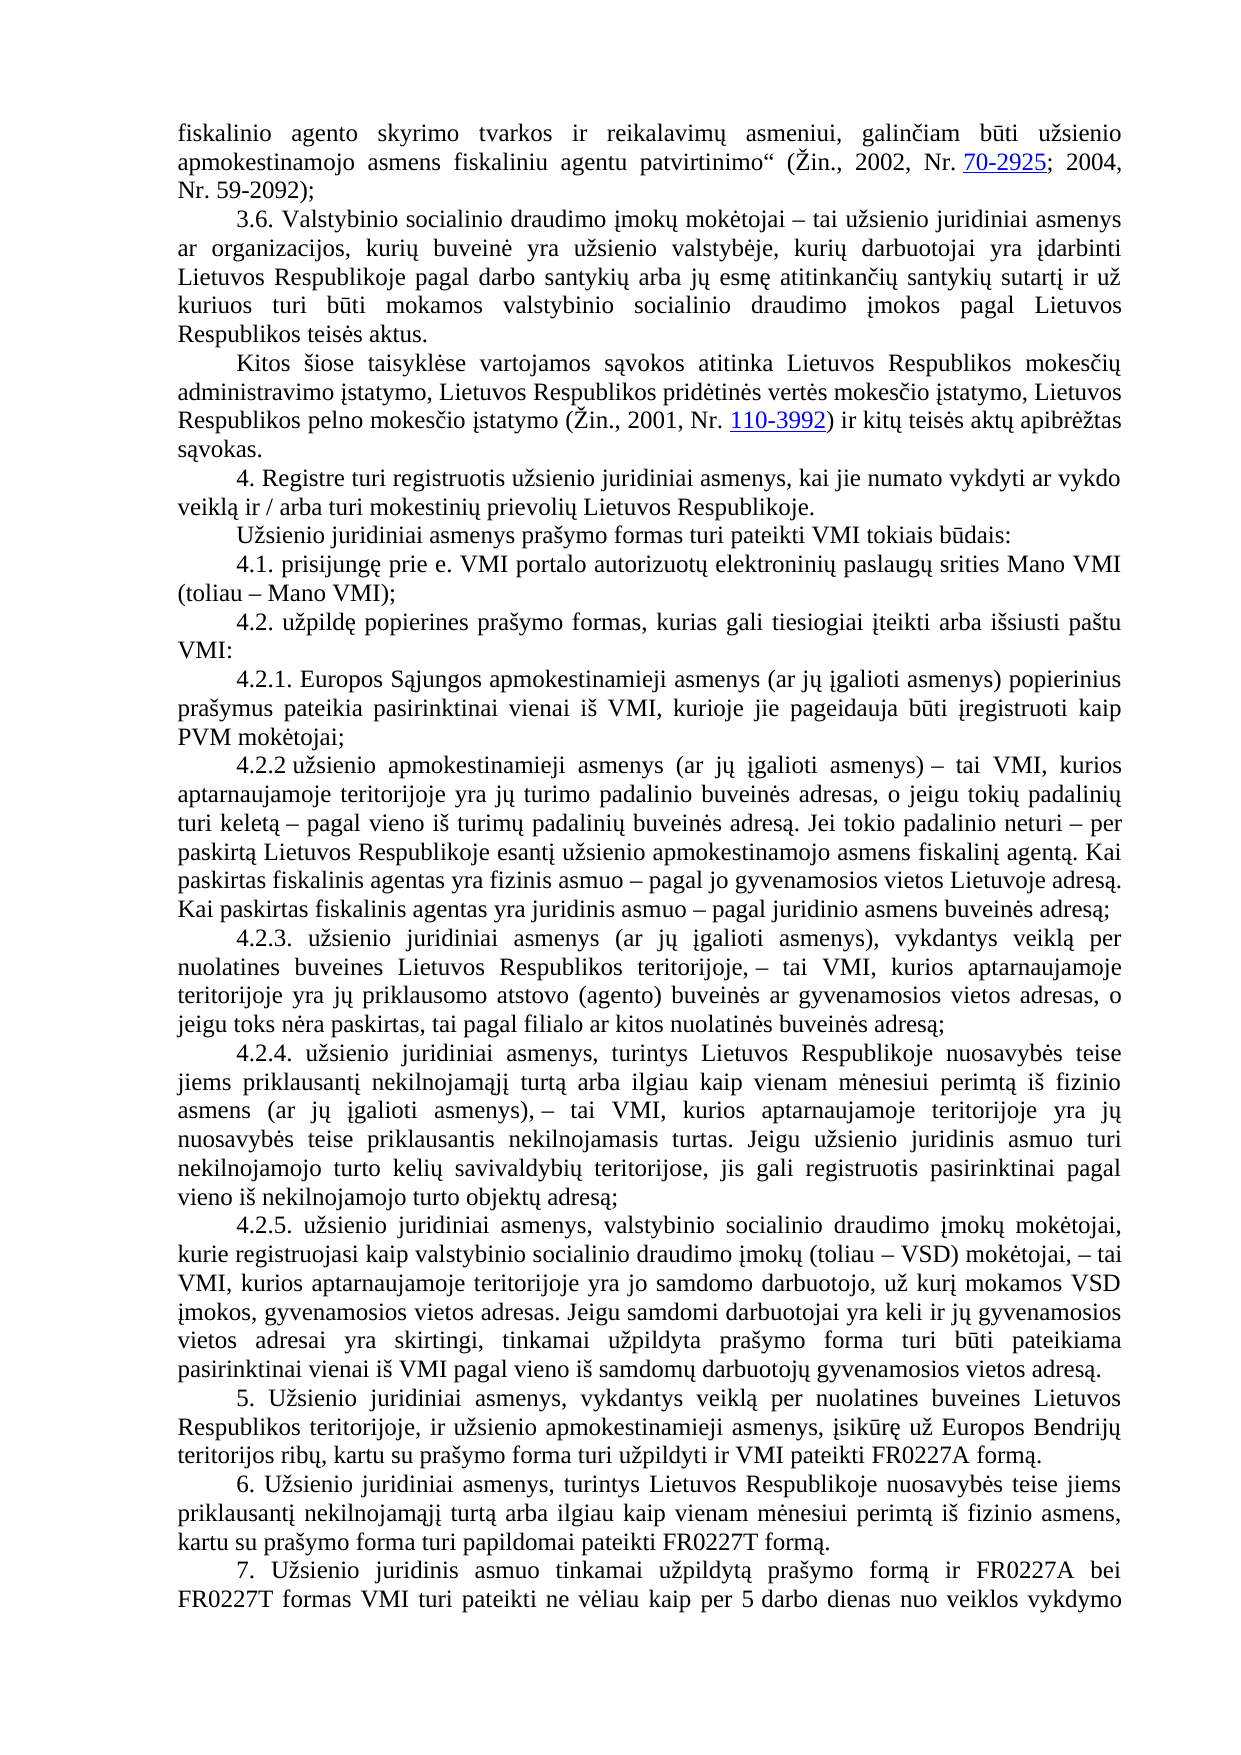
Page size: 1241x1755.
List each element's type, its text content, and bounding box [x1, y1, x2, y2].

text 3.6. Valstybinio socialinio draudimo įmokų mokėtojai – tai užsienio juridiniai asmenys ar organizacijos, kurių buveinė yra užsienio valstybėje, kurių darbuotojai yra įdarbinti Lietuvos Respublikoje pagal darbo santykių arba jų esmę atitinkančių santykių sutartį ir už kuriuos turi būti mokamos valstybinio socialinio draudimo įmokos pagal Lietuvos Respublikos teisės aktus. [177, 204, 1122, 348]
text 4.2.3. užsienio juridiniai asmenys (ar jų įgalioti asmenys), vykdantys veiklą per nuolatines buveines Lietuvos Respublikos teritorijoje, – tai VMI, kurios aptarnaujamoje teritorijoje yra jų priklausomo atstovo (agento) buveinės ar gyvenamosios vietos adresas, o jeigu toks nėra paskirtas, tai pagal filialo ar kitos nuolatinės buveinės adresą; [177, 923, 1122, 1038]
text 4.2. užpildę popierines prašymo formas, kurias gali tiesiogiai įteikti arba išsiusti paštu VMI: [177, 607, 1122, 664]
text Kitos šiose taisyklėse vartojamos sąvokos atitinka Lietuvos Respublikos mokesčių administravimo įstatymo, Lietuvos Respublikos pridėtinės vertės mokesčio įstatymo, Lietuvos Respublikos pelno mokesčio įstatymo (Žin., 2001, Nr. 110-3992) ir kitų teisės aktų apibrėžtas sąvokas. [177, 348, 1122, 463]
text 4.2.1. Europos Sąjungos apmokestinamieji asmenys (ar jų įgalioti asmenys) popierinius prašymus pateikia pasirinktinai vienai iš VMI, kurioje jie pageidauja būti įregistruoti kaip PVM mokėtojai; [177, 664, 1122, 751]
text 4.2.5. užsienio juridiniai asmenys, valstybinio socialinio draudimo įmokų mokėtojai, kurie registruojasi kaip valstybinio socialinio draudimo įmokų (toliau – VSD) mokėtojai, – tai VMI, kurios aptarnaujamoje teritorijoje yra jo samdomo darbuotojo, už kurį mokamos VSD įmokos, gyvenamosios vietos adresas. Jeigu samdomi darbuotojai yra keli ir jų gyvenamosios vietos adresai yra skirtingi, tinkamai užpildyta prašymo forma turi būti pateikiama pasirinktinai vienai iš VMI pagal vieno iš samdomų darbuotojų gyvenamosios vietos adresą. [177, 1211, 1122, 1383]
text 4. Registre turi registruotis užsienio juridiniai asmenys, kai jie numato vykdyti ar vykdo veiklą ir / arba turi mokestinių prievolių Lietuvos Respublikoje. [177, 463, 1122, 521]
text 6. Užsienio juridiniai asmenys, turintys Lietuvos Respublikoje nuosavybės teise jiems priklausantį nekilnojamąjį turtą arba ilgiau kaip vienam mėnesiui perimtą iš fizinio asmens, kartu su prašymo forma turi papildomai pateikti FR0227T formą. [177, 1469, 1122, 1556]
text fiskalinio agento skyrimo tvarkos ir reikalavimų asmeniui, galinčiam būti užsienio apmokestinamojo asmens fiskaliniu agentu patvirtinimo“ (Žin., 2002, Nr. 70-2925; 2004, Nr. 59-2092); [177, 118, 1122, 204]
text 7. Užsienio juridinis asmuo tinkamai užpildytą prašymo formą ir FR0227A bei FR0227T formas VMI turi pateikti ne vėliau kaip per 5 darbo dienas nuo veiklos vykdymo [177, 1556, 1122, 1613]
text 4.1. prisijungę prie e. VMI portalo autorizuotų elektroninių paslaugų srities Mano VMI (toliau – Mano VMI); [177, 549, 1122, 607]
text 4.2.4. užsienio juridiniai asmenys, turintys Lietuvos Respublikoje nuosavybės teise jiems priklausantį nekilnojamąjį turtą arba ilgiau kaip vienam mėnesiui perimtą iš fizinio asmens (ar jų įgalioti asmenys), – tai VMI, kurios aptarnaujamoje teritorijoje yra jų nuosavybės teise priklausantis nekilnojamasis turtas. Jeigu užsienio juridinis asmuo turi nekilnojamojo turto kelių savivaldybių teritorijose, jis gali registruotis pasirinktinai pagal vieno iš nekilnojamojo turto objektų adresą; [177, 1038, 1122, 1211]
text 5. Užsienio juridiniai asmenys, vykdantys veiklą per nuolatines buveines Lietuvos Respublikos teritorijoje, ir užsienio apmokestinamieji asmenys, įsikūrę už Europos Bendrijų teritorijos ribų, kartu su prašymo forma turi užpildyti ir VMI pateikti FR0227A formą. [177, 1383, 1122, 1469]
text 4.2.2 užsienio apmokestinamieji asmenys (ar jų įgalioti asmenys) – tai VMI, kurios aptarnaujamoje teritorijoje yra jų turimo padalinio buveinės adresas, o jeigu tokių padalinių turi keletą – pagal vieno iš turimų padalinių buveinės adresą. Jei tokio padalinio neturi – per paskirtą Lietuvos Respublikoje esantį užsienio apmokestinamojo asmens fiskalinį agentą. Kai paskirtas fiskalinis agentas yra fizinis asmuo – pagal jo gyvenamosios vietos Lietuvoje adresą. Kai paskirtas fiskalinis agentas yra juridinis asmuo – pagal juridinio asmens buveinės adresą; [177, 751, 1122, 923]
text Užsienio juridiniai asmenys prašymo formas turi pateikti VMI tokiais būdais: [177, 521, 1122, 549]
